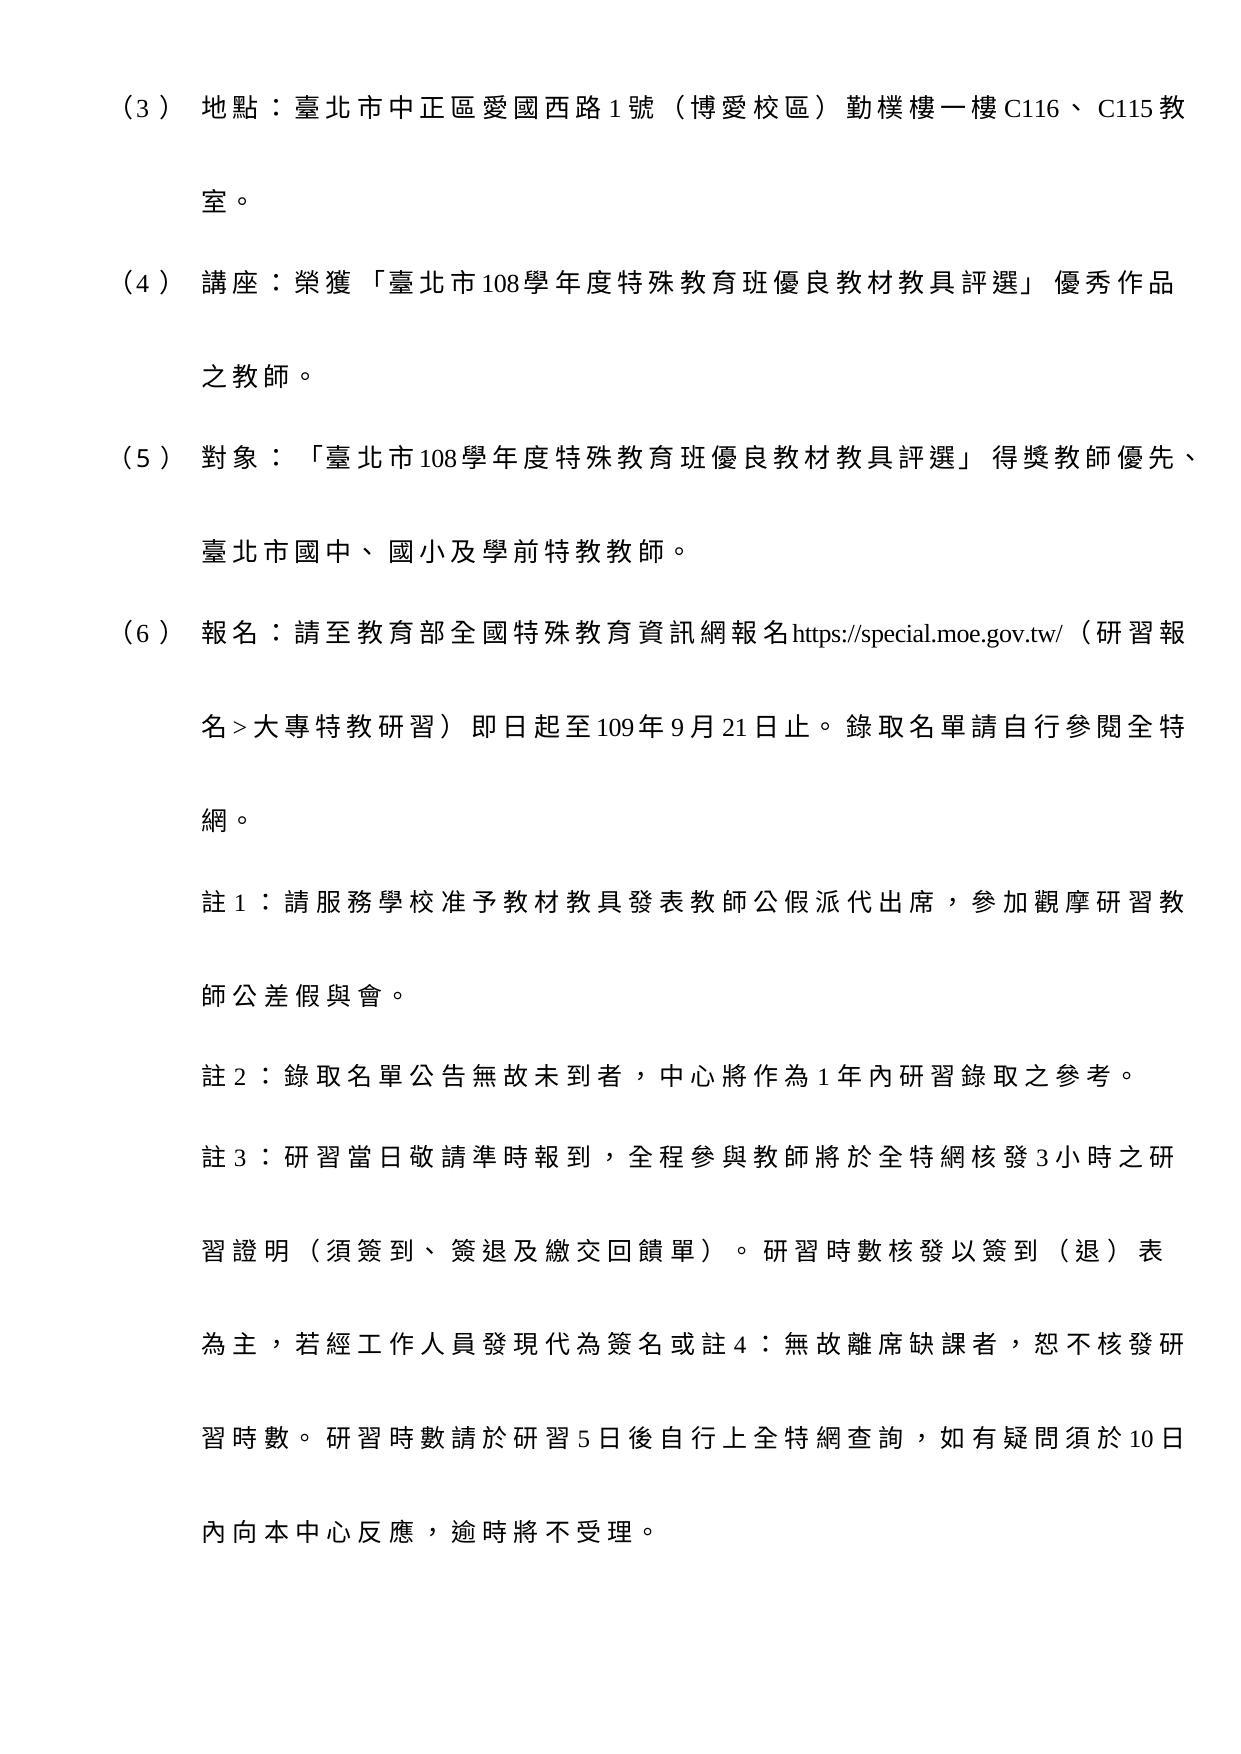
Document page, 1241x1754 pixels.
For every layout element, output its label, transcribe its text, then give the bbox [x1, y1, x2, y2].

text 註1：請服務學校准予教材教具發表教師公假派代出席，參加觀摩研習教師公差假與會。 [191, 859, 1188, 1015]
list 講座：榮獲「臺北市108學年度特殊教育班優良教材教具評選」優秀作品之教師。 [102, 239, 1188, 396]
list 報名：請至教育部全國特殊教育資訊網報名https://special.moe.gov.tw/（研習報名>大專特教研習）即日起至109年9月21日止。錄取名單請自行參閱全特網。 [102, 590, 1188, 840]
text 註2：錄取名單公告無故未到者，中心將作為1年內研習錄取之參考。 [191, 1033, 1188, 1096]
text 註3：研習當日敬請準時報到，全程參與教師將於全特網核發3小時之研習證明（須簽到、簽退及繳交回饋單）。研習時數核發以簽到（退）表為主，若經工作人員發現代為簽名或註4：無故離席缺課者，恕不核發研習時數。研習時數請於研習5日後自行上全特網查詢，如有疑問須於10日內向本中心反應，逾時將不受理。 [191, 1114, 1188, 1551]
list 對象：「臺北市108學年度特殊教育班優良教材教具評選」得獎教師優先、臺北市國中、國小及學前特教教師。 [102, 415, 1188, 571]
list 地點：臺北市中正區愛國西路1號（博愛校區）勤樸樓一樓C116、C115教室。 [102, 64, 1188, 221]
